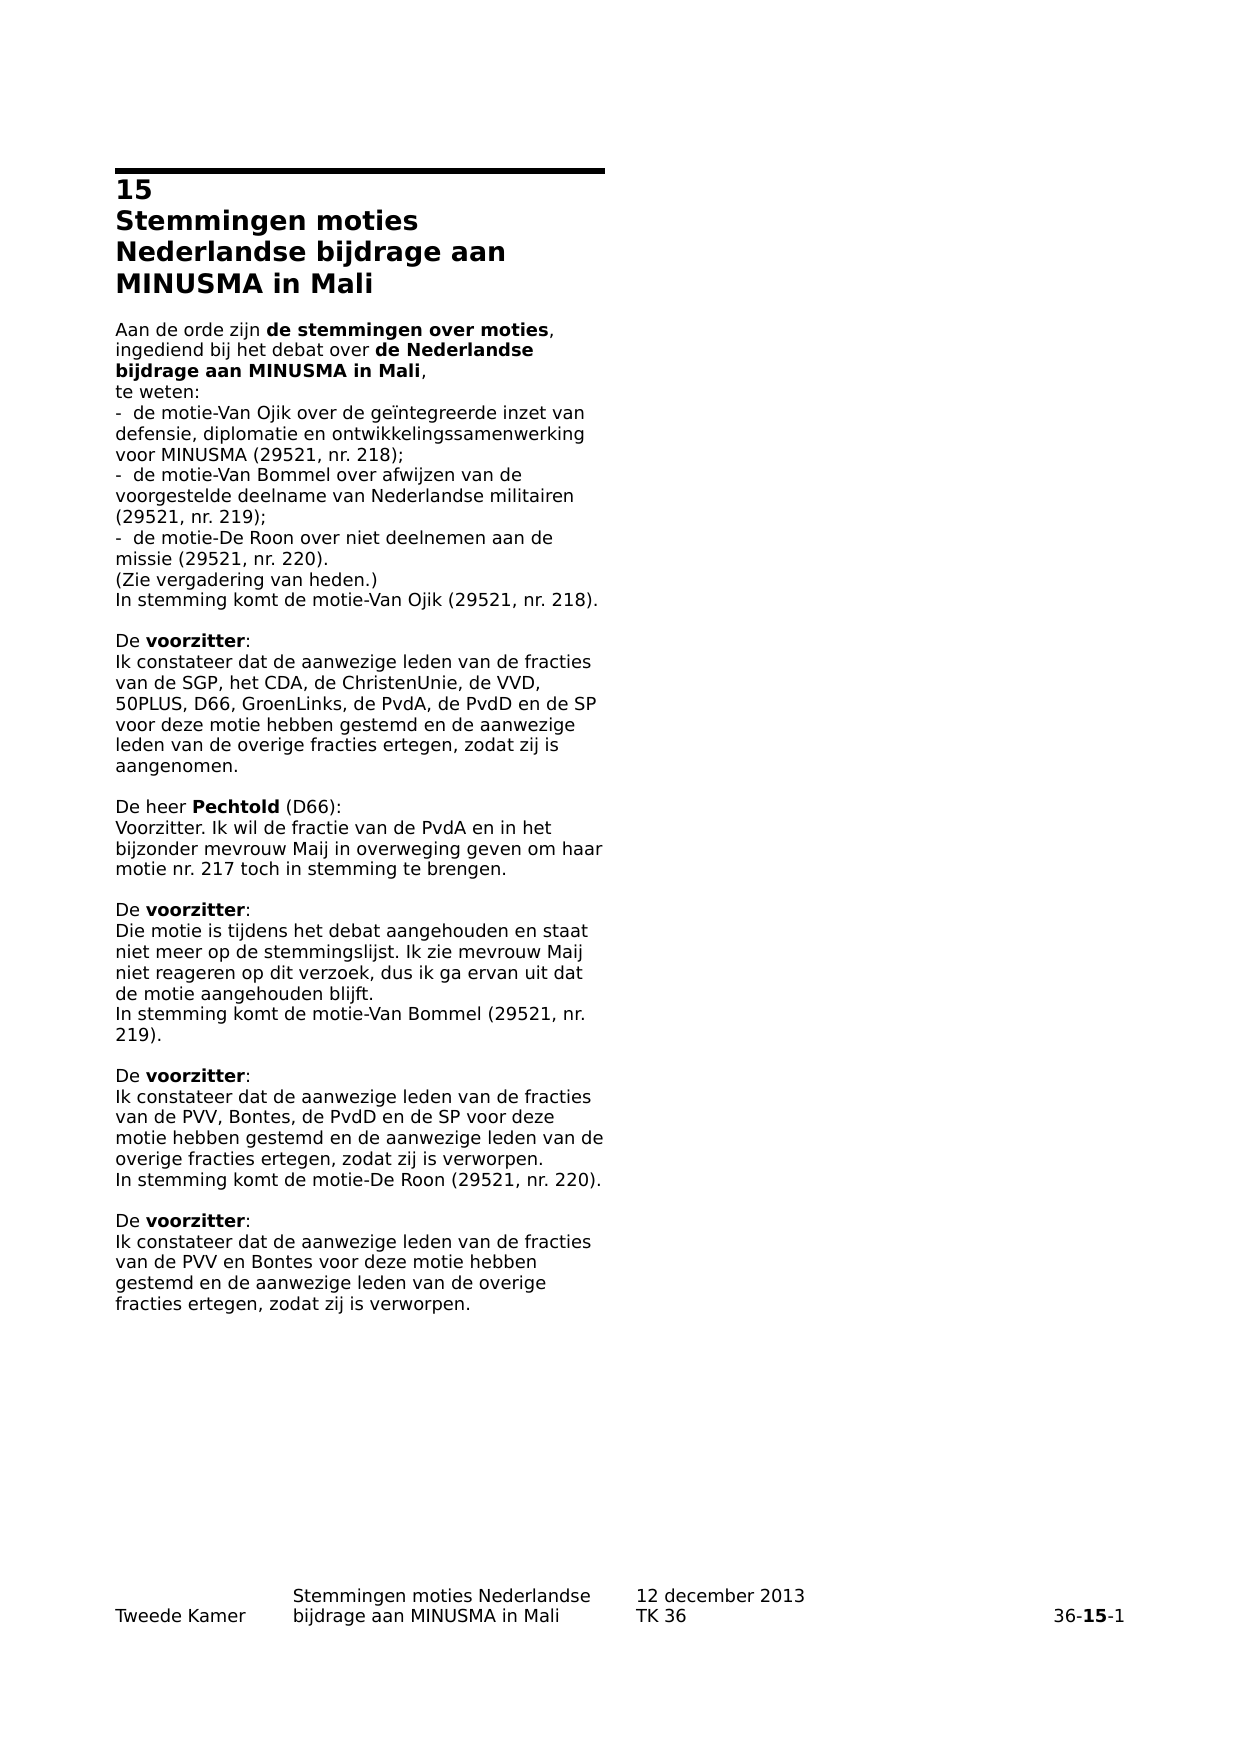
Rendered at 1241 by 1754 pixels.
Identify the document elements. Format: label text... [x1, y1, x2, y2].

text Ik constateer dat de aanwezige leden van de fracties van de PVV, Bontes, de PvdD en de SP voor deze motie hebben gestemd en de aanwezige leden van de overige fracties ertegen, zodat zij is verworpen. [115, 1086, 605, 1170]
text In stemming komt de motie-Van Bommel (29521, nr. 219). [115, 1004, 605, 1046]
text De voorzitter: [115, 900, 605, 921]
text (Zie vergadering van heden.) [115, 569, 605, 590]
text Aan de orde zijn de stemmingen over moties, ingediend bij het debat over de Nederlandse bijdrage aan MINUSMA in Mali, [115, 319, 605, 382]
list de motie-Van Ojik over de geïntegreerde inzet van defensie, diplomatie en ontwikkelingssamenwerking voor MINUSMA (29521, nr. 218); [115, 403, 605, 465]
text Ik constateer dat de aanwezige leden van de fracties van de SGP, het CDA, de ChristenUnie, de VVD, 50PLUS, D66, GroenLinks, de PvdA, de PvdD en de SP voor deze motie hebben gestemd en de aanwezige leden van de overige fracties ertegen, zodat zij is aangenomen. [115, 652, 605, 777]
title 15 Stemmingen moties Nederlandse bijdrage aan MINUSMA in Mali [115, 174, 605, 299]
text In stemming komt de motie-De Roon (29521, nr. 220). [115, 1170, 605, 1191]
text Ik constateer dat de aanwezige leden van de fracties van de PVV en Bontes voor deze motie hebben gestemd en de aanwezige leden van de overige fracties ertegen, zodat zij is verworpen. [115, 1231, 605, 1315]
text te weten: [115, 382, 605, 403]
list de motie-De Roon over niet deelnemen aan de missie (29521, nr. 220). [115, 528, 605, 569]
text Voorzitter. Ik wil de fractie van de PvdA en in het bijzonder mevrouw Maij in overweging geven om haar motie nr. 217 toch in stemming te brengen. [115, 817, 605, 880]
text In stemming komt de motie-Van Ojik (29521, nr. 218). [115, 590, 605, 611]
list de motie-Van Bommel over afwijzen van de voorgestelde deelname van Nederlandse militairen (29521, nr. 219); [115, 465, 605, 528]
text De voorzitter: [115, 1211, 605, 1231]
text De heer Pechtold (D66): [115, 797, 605, 817]
text De voorzitter: [115, 631, 605, 652]
text Die motie is tijdens het debat aangehouden en staat niet meer op de stemmingslijst. Ik zie mevrouw Maij niet reageren op dit verzoek, dus ik ga ervan uit dat de motie aangehouden blijft. [115, 921, 605, 1004]
text De voorzitter: [115, 1066, 605, 1086]
